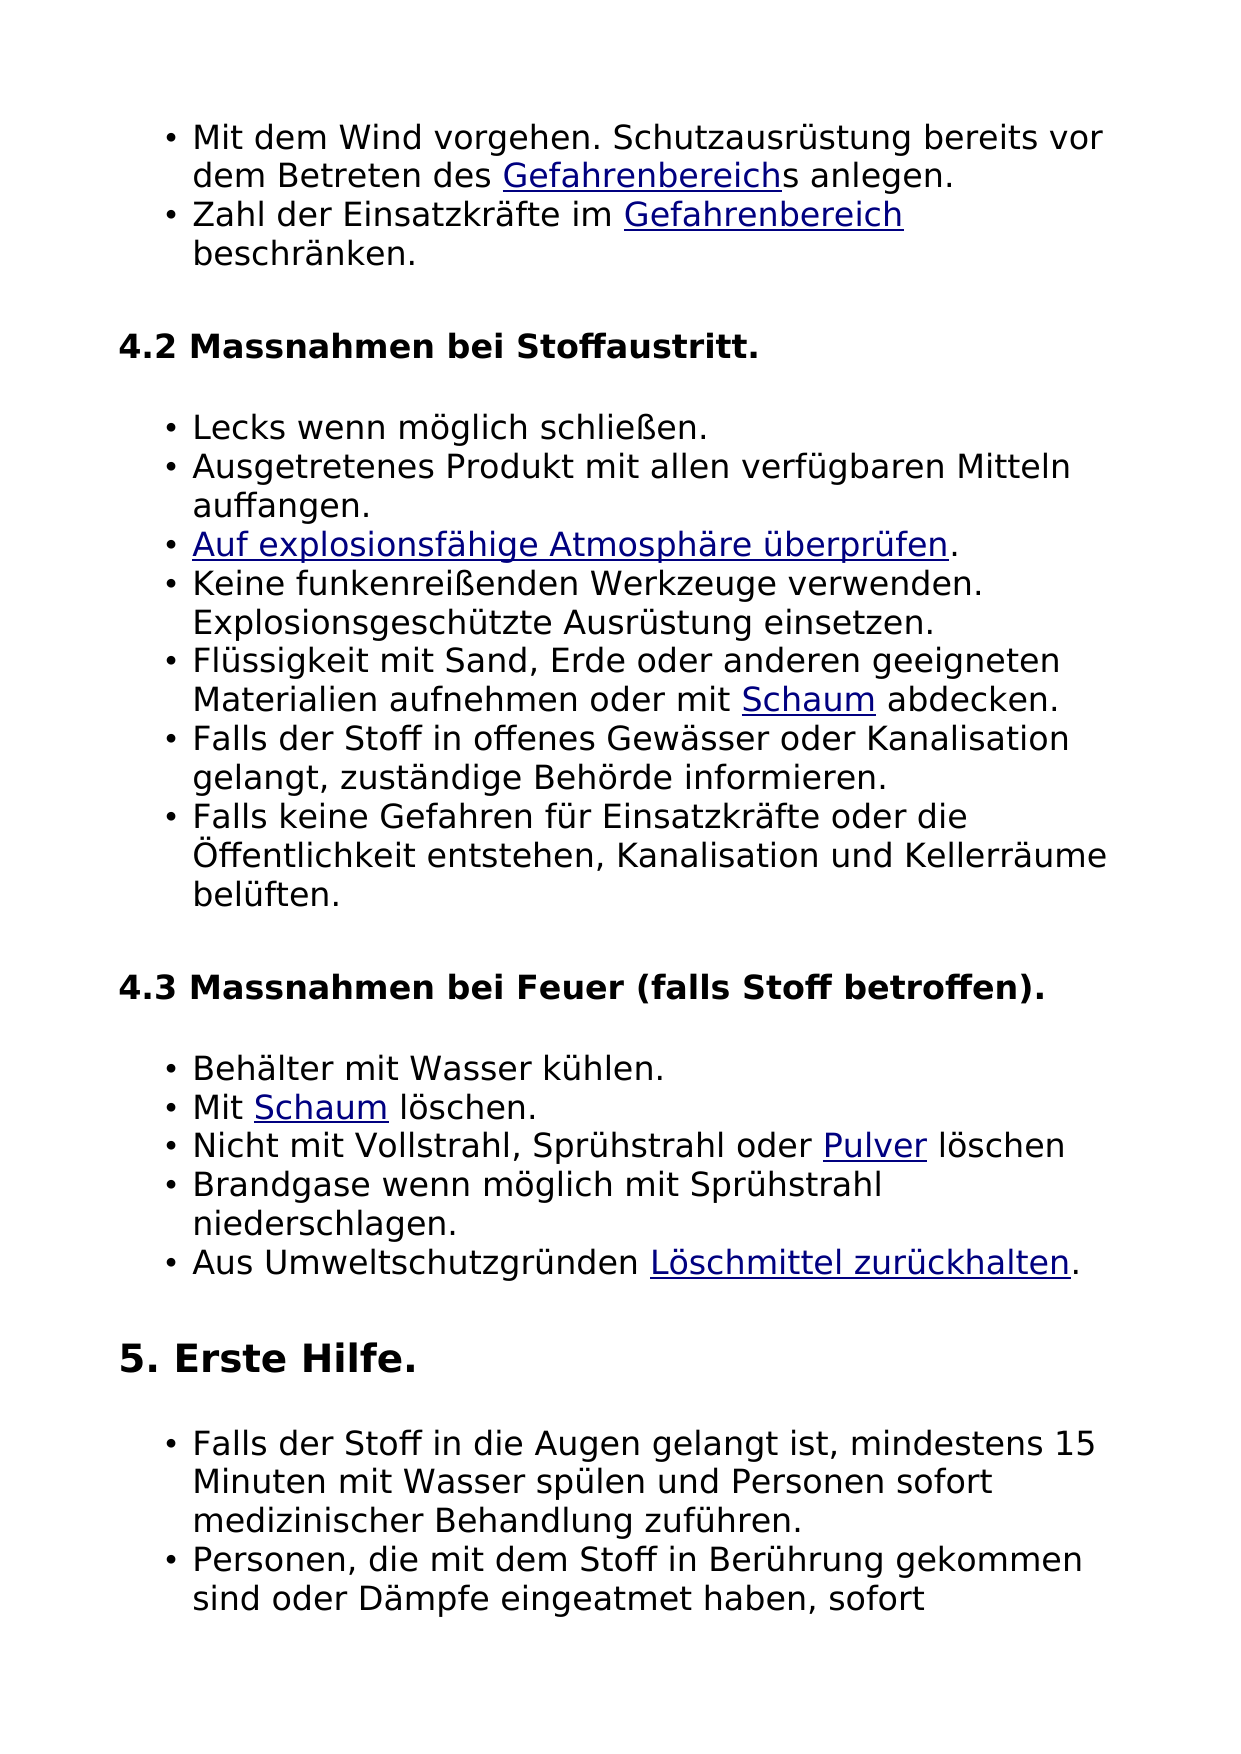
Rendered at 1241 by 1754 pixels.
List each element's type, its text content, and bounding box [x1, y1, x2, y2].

subtitle 4.3 Massnahmen bei Feuer (falls Stoff betroffen). [118, 968, 1122, 1007]
list Auf explosionsfähige Atmosphäre überprüfen. [177, 525, 1122, 564]
list Lecks wenn möglich schließen. [177, 409, 1122, 448]
subtitle 4.2 Massnahmen bei Stoffaustritt. [118, 328, 1122, 367]
list Aus Umweltschutzgründen Löschmittel zurückhalten. [177, 1243, 1122, 1282]
list Mit dem Wind vorgehen. Schutzausrüstung bereits vor dem Betreten des Gefahrenbereichs anlegen. [177, 118, 1122, 196]
list Behälter mit Wasser kühlen. [177, 1049, 1122, 1088]
list Flüssigkeit mit Sand, Erde oder anderen geeigneten Materialien aufnehmen oder mit Schaum abdecken. [177, 642, 1122, 720]
list Falls keine Gefahren für Einsatzkräfte oder die Öffentlichkeit entstehen, Kanalisation und Kellerräume belüften. [177, 797, 1122, 914]
list Personen, die mit dem Stoff in Berührung gekommen sind oder Dämpfe eingeatmet haben, sofort [177, 1541, 1122, 1618]
list Keine funkenreißenden Werkzeuge verwenden. Explosionsgeschützte Ausrüstung einsetzen. [177, 564, 1122, 642]
list Falls der Stoff in die Augen gelangt ist, mindestens 15 Minuten mit Wasser spülen und Personen sofort medizinischer Behandlung zuführen. [177, 1424, 1122, 1541]
subtitle 5. Erste Hilfe. [118, 1337, 1122, 1382]
list Falls der Stoff in offenes Gewässer oder Kanalisation gelangt, zuständige Behörde informieren. [177, 720, 1122, 797]
list Ausgetretenes Produkt mit allen verfügbaren Mitteln auffangen. [177, 448, 1122, 525]
list Nicht mit Vollstrahl, Sprühstrahl oder Pulver löschen [177, 1127, 1122, 1166]
list Zahl der Einsatzkräfte im Gefahrenbereich beschränken. [177, 196, 1122, 273]
list Brandgase wenn möglich mit Sprühstrahl niederschlagen. [177, 1166, 1122, 1243]
list Mit Schaum löschen. [177, 1088, 1122, 1127]
